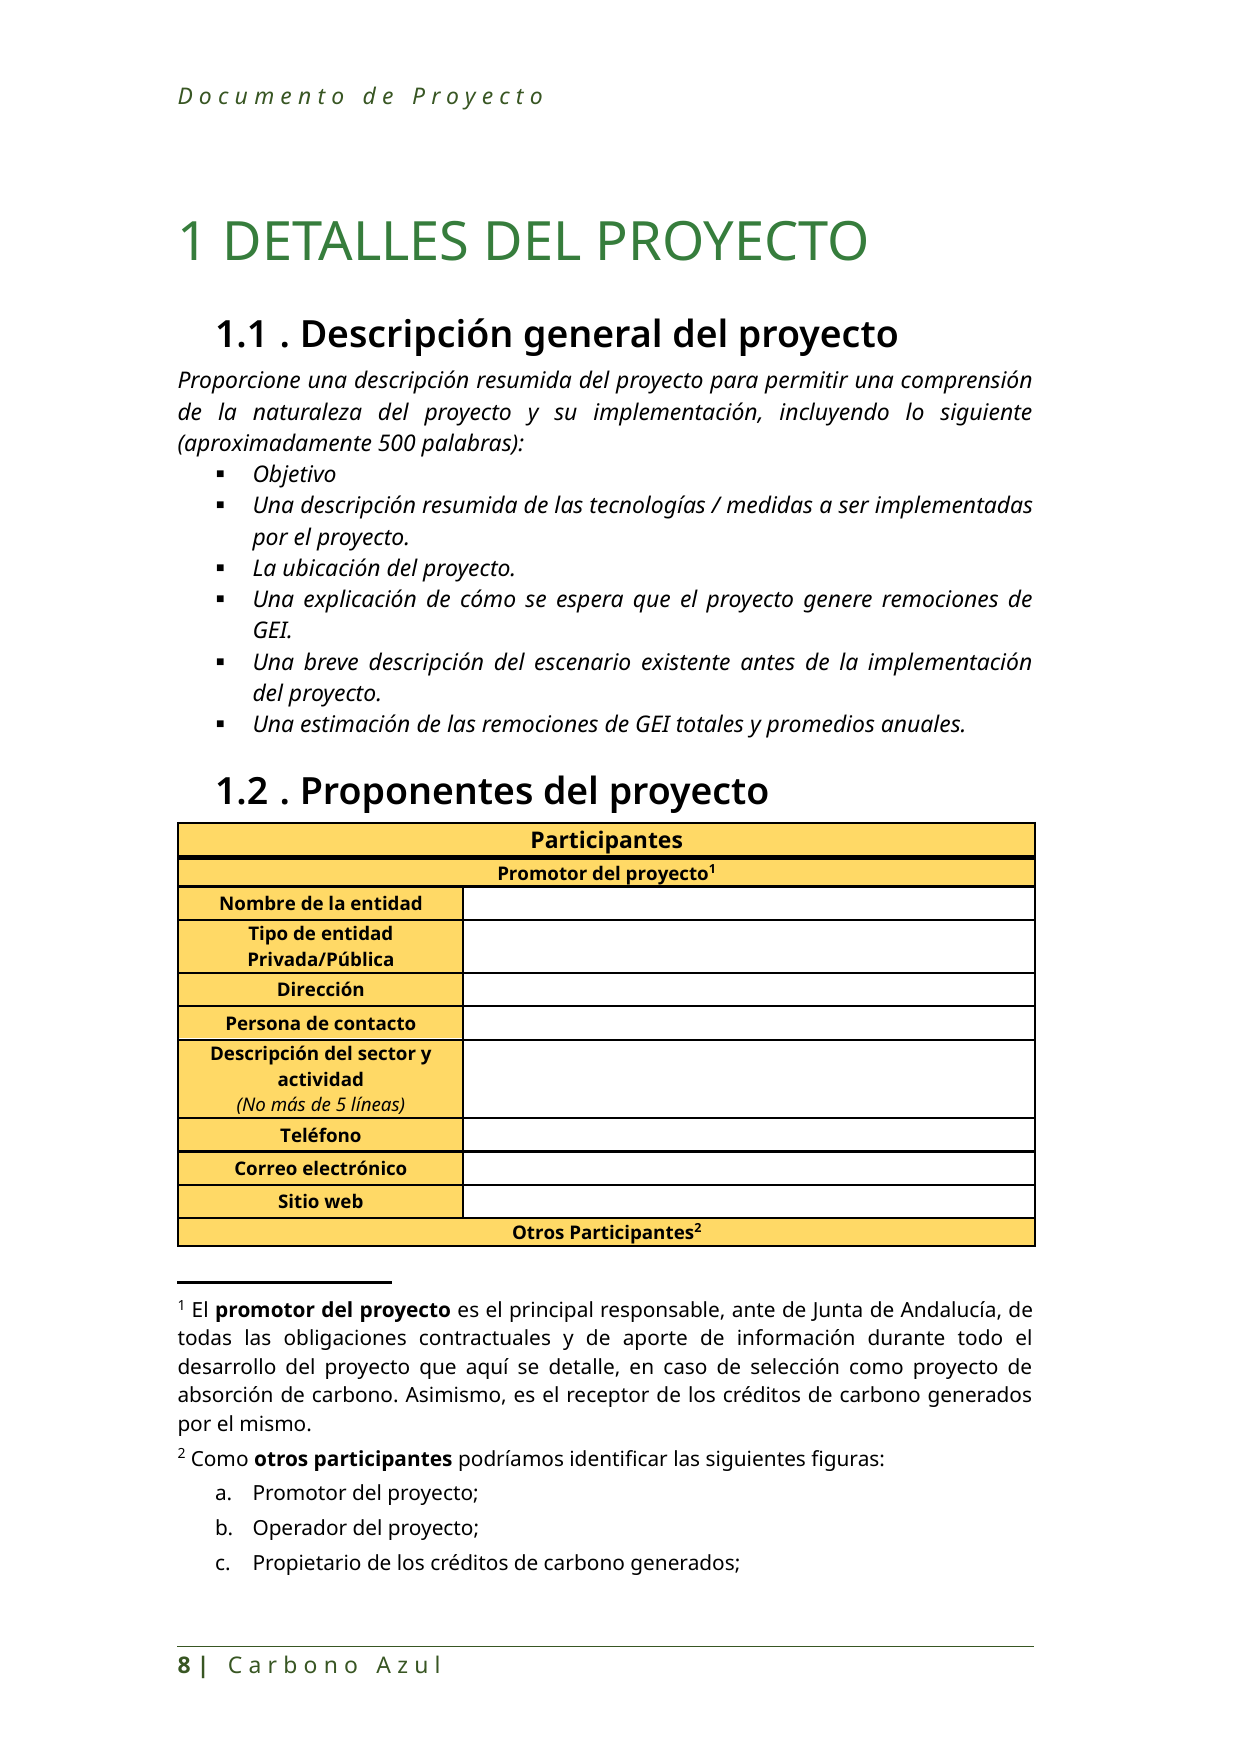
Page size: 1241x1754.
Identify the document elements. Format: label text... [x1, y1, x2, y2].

text Proporcione una descripción resumida del proyecto para permitir una comprensión de la naturaleza del proyecto y su implementación, incluyendo lo siguiente (aproximadamente 500 palabras): [177, 364, 1034, 458]
table_cell [464, 974, 1034, 1005]
table_header Participantes [179, 824, 1034, 855]
table_cell Persona de contacto [179, 1007, 462, 1038]
table_cell Teléfono [179, 1119, 462, 1150]
list Objetivo [215, 458, 1034, 489]
subtitle . Proponentes del proyecto [215, 764, 1034, 816]
list Una breve descripción del escenario existente antes de la implementación del proyecto. [215, 646, 1034, 708]
table_cell Promotor del proyecto [179, 860, 1034, 885]
table_cell [464, 1186, 1034, 1217]
table_cell [464, 1153, 1034, 1184]
list Una explicación de cómo se espera que el proyecto genere remociones de GEI. [215, 583, 1034, 646]
table_cell [464, 1119, 1034, 1150]
subtitle DETALLES DEL PROYECTO [177, 202, 1034, 276]
table_cell Sitio web [179, 1186, 462, 1217]
table_cell Descripción del sector y actividad (No más de 5 líneas) [179, 1041, 462, 1117]
table_cell [464, 1041, 1034, 1117]
table_cell [464, 888, 1034, 919]
table_cell Tipo de entidad Privada/Pública [179, 921, 462, 972]
table_cell [464, 1007, 1034, 1038]
table_cell Otros Participantes [179, 1219, 1034, 1245]
list Una estimación de las remociones de GEI totales y promedios anuales. [215, 708, 1034, 739]
list La ubicación del proyecto. [215, 552, 1034, 583]
table_cell Correo electrónico [179, 1153, 462, 1184]
table_cell Nombre de la entidad [179, 888, 462, 919]
table_cell [464, 921, 1034, 972]
subtitle . Descripción general del proyecto [215, 307, 1034, 358]
list Una descripción resumida de las tecnologías / medidas a ser implementadas por el proyecto. [215, 489, 1034, 552]
table_cell Dirección [179, 974, 462, 1005]
